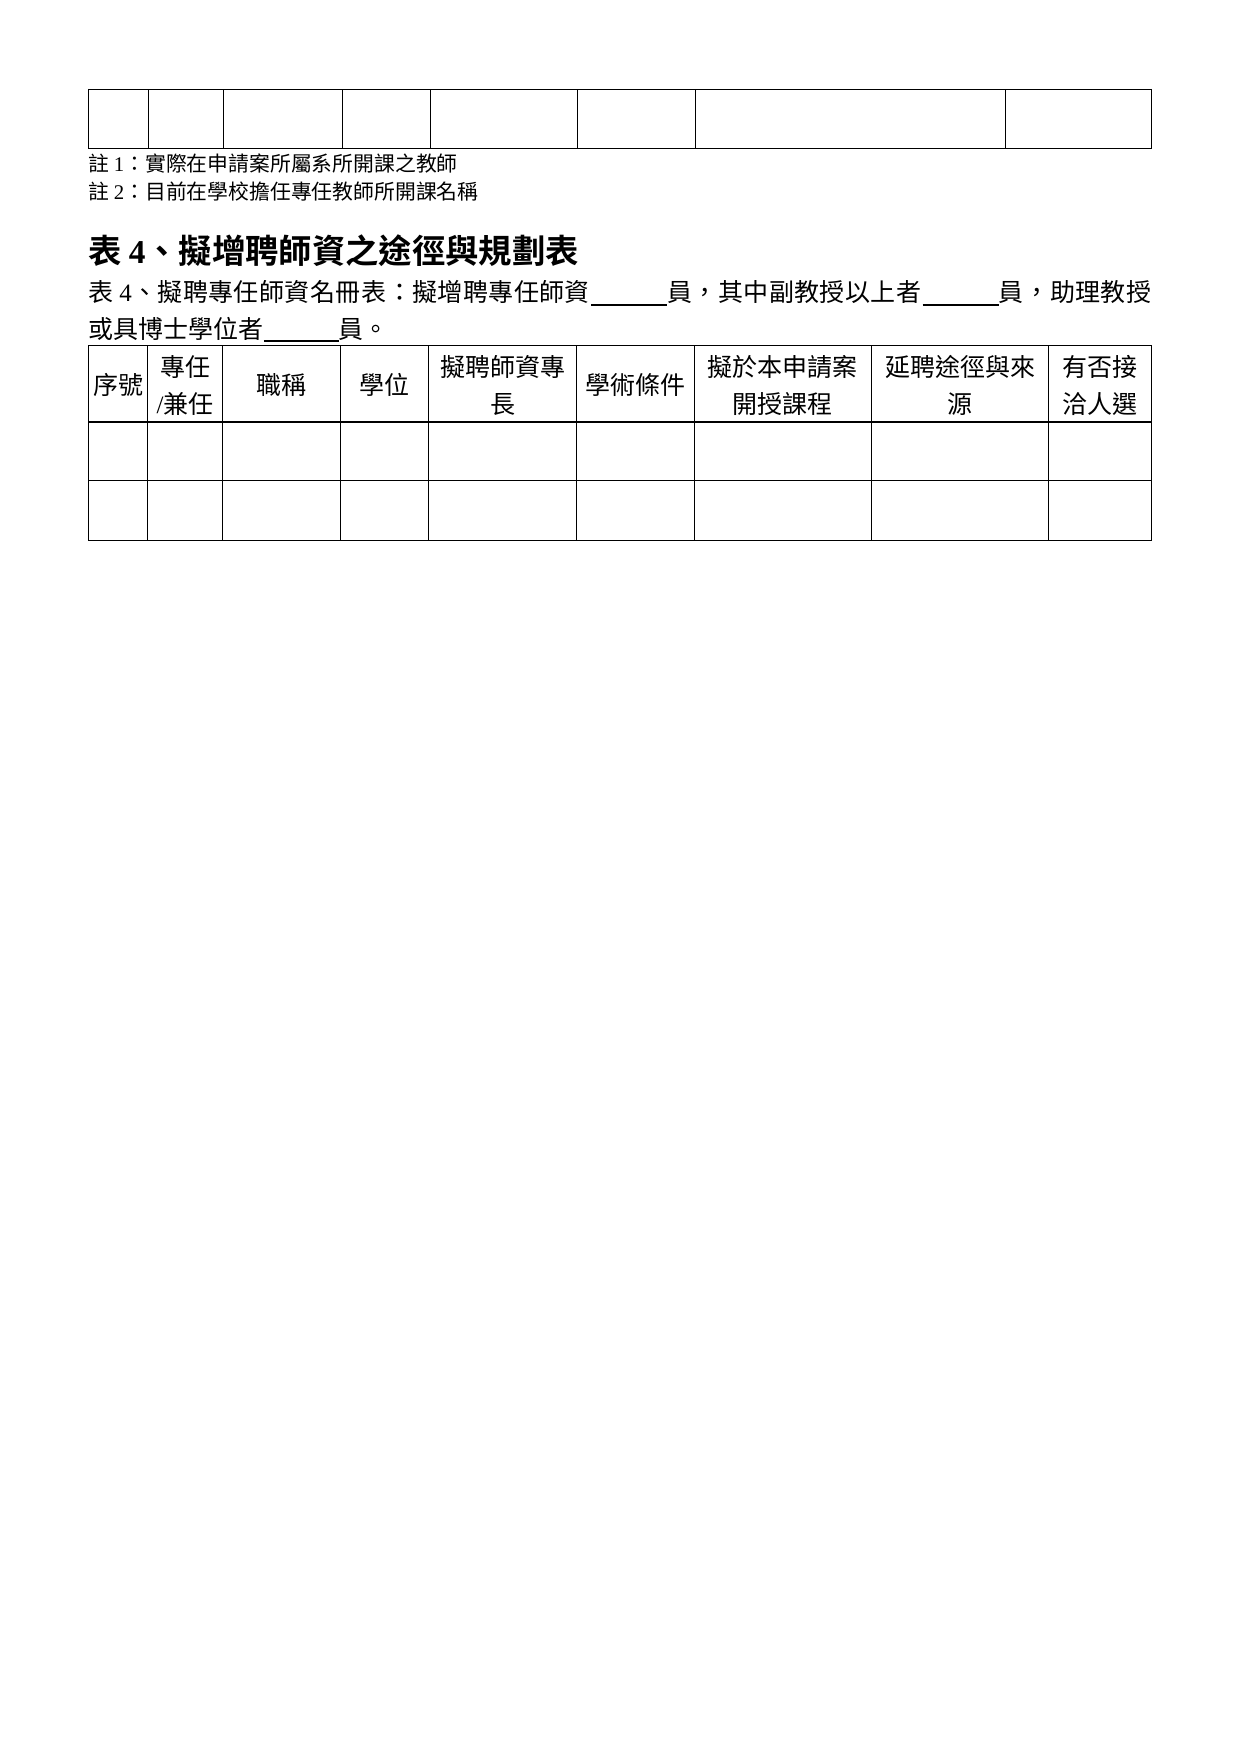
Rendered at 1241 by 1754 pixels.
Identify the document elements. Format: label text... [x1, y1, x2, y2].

table_cell [1049, 423, 1151, 480]
table_cell [148, 423, 222, 480]
table_cell [224, 90, 342, 148]
table_cell [1049, 481, 1151, 539]
table_header 專任 /兼任 [148, 346, 222, 421]
table_cell [341, 481, 428, 539]
table_cell [89, 481, 147, 539]
table_cell [577, 423, 694, 480]
text 註2：目前在學校擔任專任教師所開課名稱 [89, 177, 1152, 206]
table_header 學術條件 [577, 346, 694, 421]
table_cell [341, 423, 428, 480]
table_cell [872, 481, 1048, 539]
table_cell [223, 481, 340, 539]
table_cell [578, 90, 695, 148]
table_cell [429, 423, 576, 480]
table_header 有否接洽人選 [1049, 346, 1151, 421]
table_cell [431, 90, 577, 148]
table_header 延聘途徑與來源 [872, 346, 1048, 421]
table_cell [1006, 90, 1151, 148]
table_cell [149, 90, 223, 148]
table_cell [89, 90, 148, 148]
table_cell [429, 481, 576, 539]
table_header 學位 [341, 346, 428, 421]
text 表4、擬聘專任師資名冊表：擬增聘專任師資 員，其中副教授以上者 員，助理教授或具博士學位者 員。 [89, 273, 1152, 345]
table_cell [695, 423, 871, 480]
table_cell [89, 423, 147, 480]
table_header 擬聘師資專長 [429, 346, 576, 421]
table_cell [577, 481, 694, 539]
table_header 職稱 [223, 346, 340, 421]
text 表4、擬增聘師資之途徑與規劃表 [89, 224, 1152, 273]
table_header 擬於本申請案開授課程 [695, 346, 871, 421]
table_cell [343, 90, 430, 148]
table_cell [223, 423, 340, 480]
text 註1：實際在申請案所屬系所開課之教師 [89, 149, 1152, 177]
table_cell [872, 423, 1048, 480]
table_cell [148, 481, 222, 539]
table_cell [695, 481, 871, 539]
table_cell [696, 90, 1005, 148]
table_header 序號 [89, 346, 147, 421]
